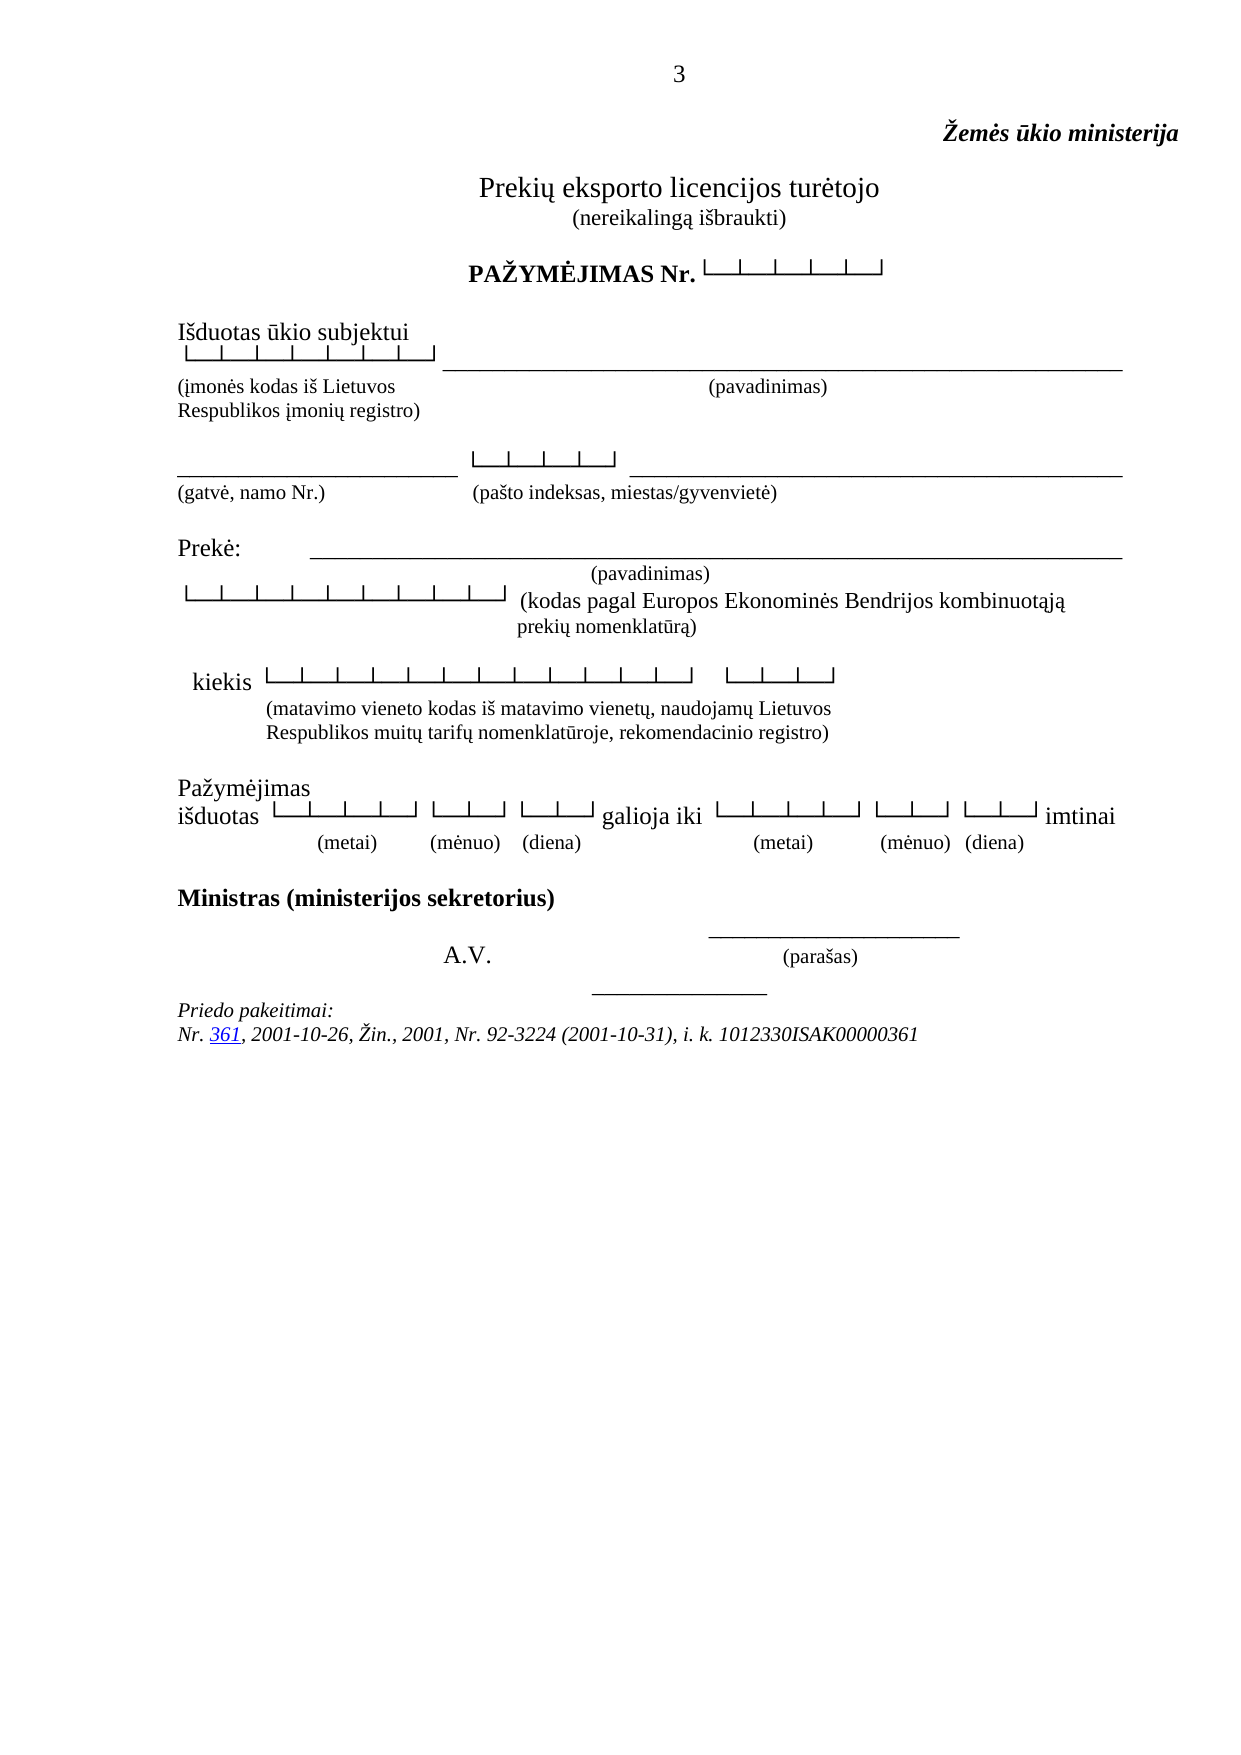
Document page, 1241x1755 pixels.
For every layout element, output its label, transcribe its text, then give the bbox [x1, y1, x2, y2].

text Priedo pakeitimai: [177, 998, 1181, 1022]
table_header (diena) [960, 830, 1122, 854]
text (nereikalingą išbraukti) [177, 204, 1181, 230]
table_header (mėnuo) [871, 830, 960, 854]
table_header [177, 830, 281, 854]
text └─┴─┴─┴─┴─┴─┴─┘ [177, 345, 1181, 374]
table_header (mėnuo) [414, 830, 517, 854]
table_header (diena) [517, 830, 753, 854]
text Prekė: [177, 533, 1181, 561]
text └─┴─┴─┴─┴─┴─┴─┴─┴─┘ (kodas pagal Europos Ekonominės Bendrijos kombinuotąją [177, 585, 1181, 614]
text Ministras (ministerijos sekretorius) [177, 883, 1181, 912]
text Prekių eksporto licencijos turėtojo [177, 171, 1181, 204]
text └─┴─┴─┴─┘ [177, 451, 1181, 480]
text prekių nomenklatūrą) [177, 614, 1181, 638]
text A.V. (parašas) [177, 940, 1181, 969]
text (įmonės kodas iš Lietuvos (pavadinimas) [177, 374, 1181, 398]
text Respublikos įmonių registro) [177, 398, 1181, 422]
text (matavimo vieneto kodas iš matavimo vienetų, naudojamų Lietuvos [177, 696, 1181, 720]
text (pavadinimas) [177, 561, 1181, 585]
table_header (metai) [281, 830, 413, 854]
text Išduotas ūkio subjektui [177, 317, 1181, 345]
text Nr. 361, 2001-10-26, Žin., 2001, Nr. 92-3224 (2001-10-31), i. k. 1012330ISAK00000361 [177, 1022, 1181, 1046]
text Žemės ūkio ministerija [177, 118, 1181, 147]
text (gatvė, namo Nr.) (pašto indeksas, miestas/gyvenvietė) [177, 480, 1181, 504]
text išduotas └─┴─┴─┴─┘└─┴─┘└─┴─┘galioja iki └─┴─┴─┴─┘└─┴─┘└─┴─┘imtinai [177, 801, 1181, 830]
text ______________ [177, 969, 1181, 998]
text kiekis └─┴─┴─┴─┴─┴─┴─┴─┴─┴─┴─┴─┘ └─┴─┴─┘ [177, 667, 1196, 696]
text PAŽYMĖJIMAS Nr.└─┴─┴─┴─┴─┘ [177, 259, 1181, 288]
text Pažymėjimas [177, 773, 1181, 801]
text Respublikos muitų tarifų nomenklatūroje, rekomendacinio registro) [177, 720, 1181, 744]
table_header (metai) [753, 830, 871, 854]
